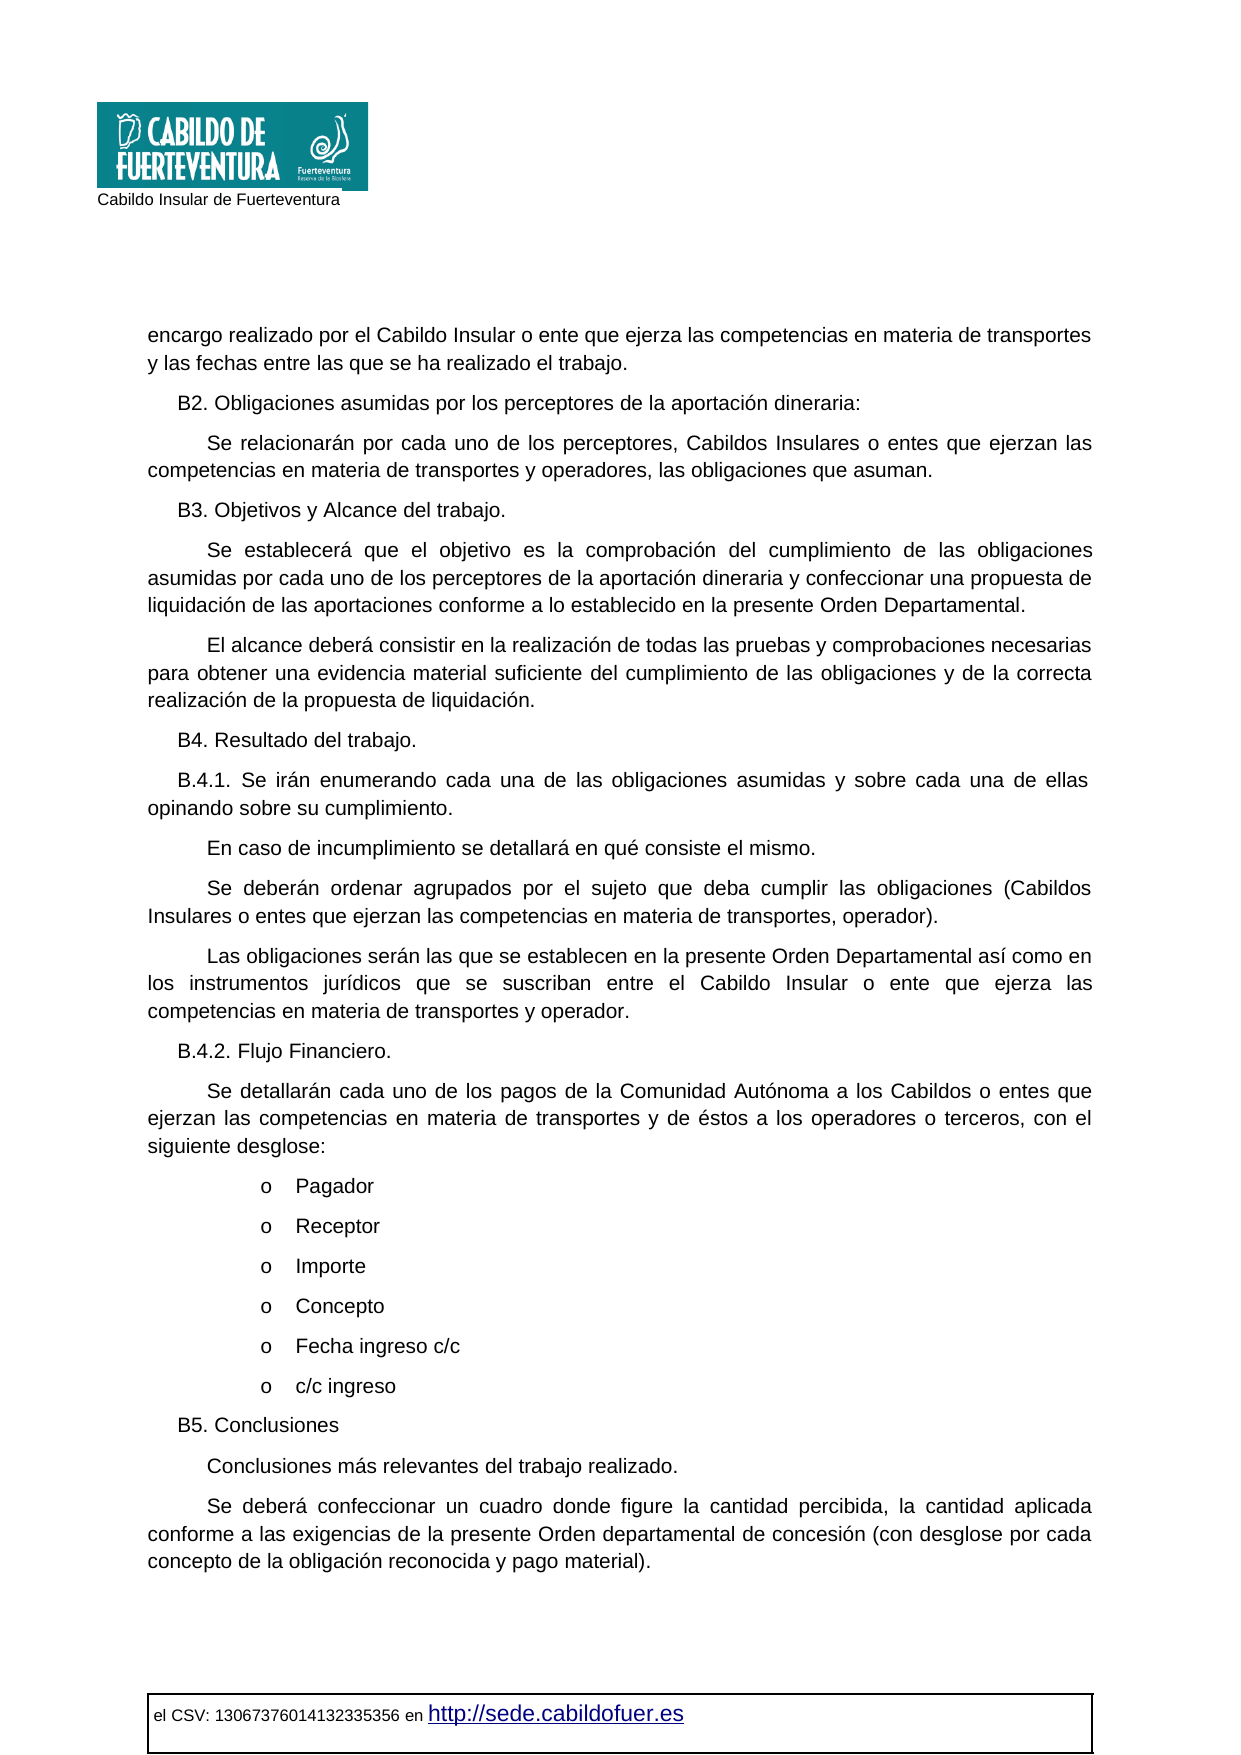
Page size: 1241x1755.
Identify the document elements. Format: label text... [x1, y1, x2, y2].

list Fecha ingreso c/c [260, 1334, 1163, 1359]
text encargo realizado por el Cabildo Insular o ente que ejerza las competencias en materia de transportes y las fechas entre las que se ha realizado el trabajo. [147, 323, 1094, 375]
text Se establecerá que el objetivo es la comprobación del cumplimiento de las obligaciones asumidas por cada uno de los perceptores de la aportación dineraria y confeccionar una propuesta de liquidación de las aportaciones conforme a lo establecido en la presente Orden Departamental. [147, 538, 1093, 617]
text Se deberán ordenar agrupados por el sujeto que deba cumplir las obligaciones (Cabildos Insulares o entes que ejerzan las competencias en materia de transportes, operador). [147, 876, 1093, 927]
list Se irán enumerando cada una de las obligaciones asumidas y sobre cada una de ellas opinando sobre su cumplimiento. [147, 768, 1093, 820]
list Importe [260, 1254, 1163, 1279]
text Se detallarán cada uno de los pagos de la Comunidad Autónoma a los Cabildos o entes que ejerzan las competencias en materia de transportes y de éstos a los operadores o terceros, con el siguiente desglose: [147, 1078, 1093, 1157]
text B3. Objetivos y Alcance del trabajo. [177, 498, 1163, 522]
list Concepto [260, 1294, 1163, 1319]
text En caso de incumplimiento se detallará en qué consiste el mismo. [207, 836, 1163, 860]
text Las obligaciones serán las que se establecen en la presente Orden Departamental así como en los instrumentos jurídicos que se suscriban entre el Cabildo Insular o ente que ejerza las competencias en materia de transportes y operador. [147, 943, 1093, 1022]
text Se deberá confeccionar un cuadro donde figure la cantidad percibida, la cantidad aplicada conforme a las exigencias de la presente Orden departamental de concesión (con desglose por cada concepto de la obligación reconocida y pago material). [147, 1494, 1093, 1573]
text El alcance deberá consistir en la realización de todas las pruebas y comprobaciones necesarias para obtener una evidencia material suficiente del cumplimiento de las obligaciones y de la correcta realización de la propuesta de liquidación. [147, 633, 1093, 712]
text Conclusiones más relevantes del trabajo realizado. [207, 1454, 1163, 1478]
list Pagador [260, 1173, 1163, 1199]
list Receptor [260, 1213, 1163, 1239]
list Flujo Financiero. [177, 1038, 1163, 1062]
text Se relacionarán por cada uno de los perceptores, Cabildos Insulares o entes que ejerzan las competencias en materia de transportes y operadores, las obligaciones que asuman. [147, 431, 1093, 482]
list c/c ingreso B5. Conclusiones [177, 1374, 397, 1437]
text B2. Obligaciones asumidas por los perceptores de la aportación dineraria: [177, 391, 1163, 415]
text B4. Resultado del trabajo. [177, 728, 1163, 752]
